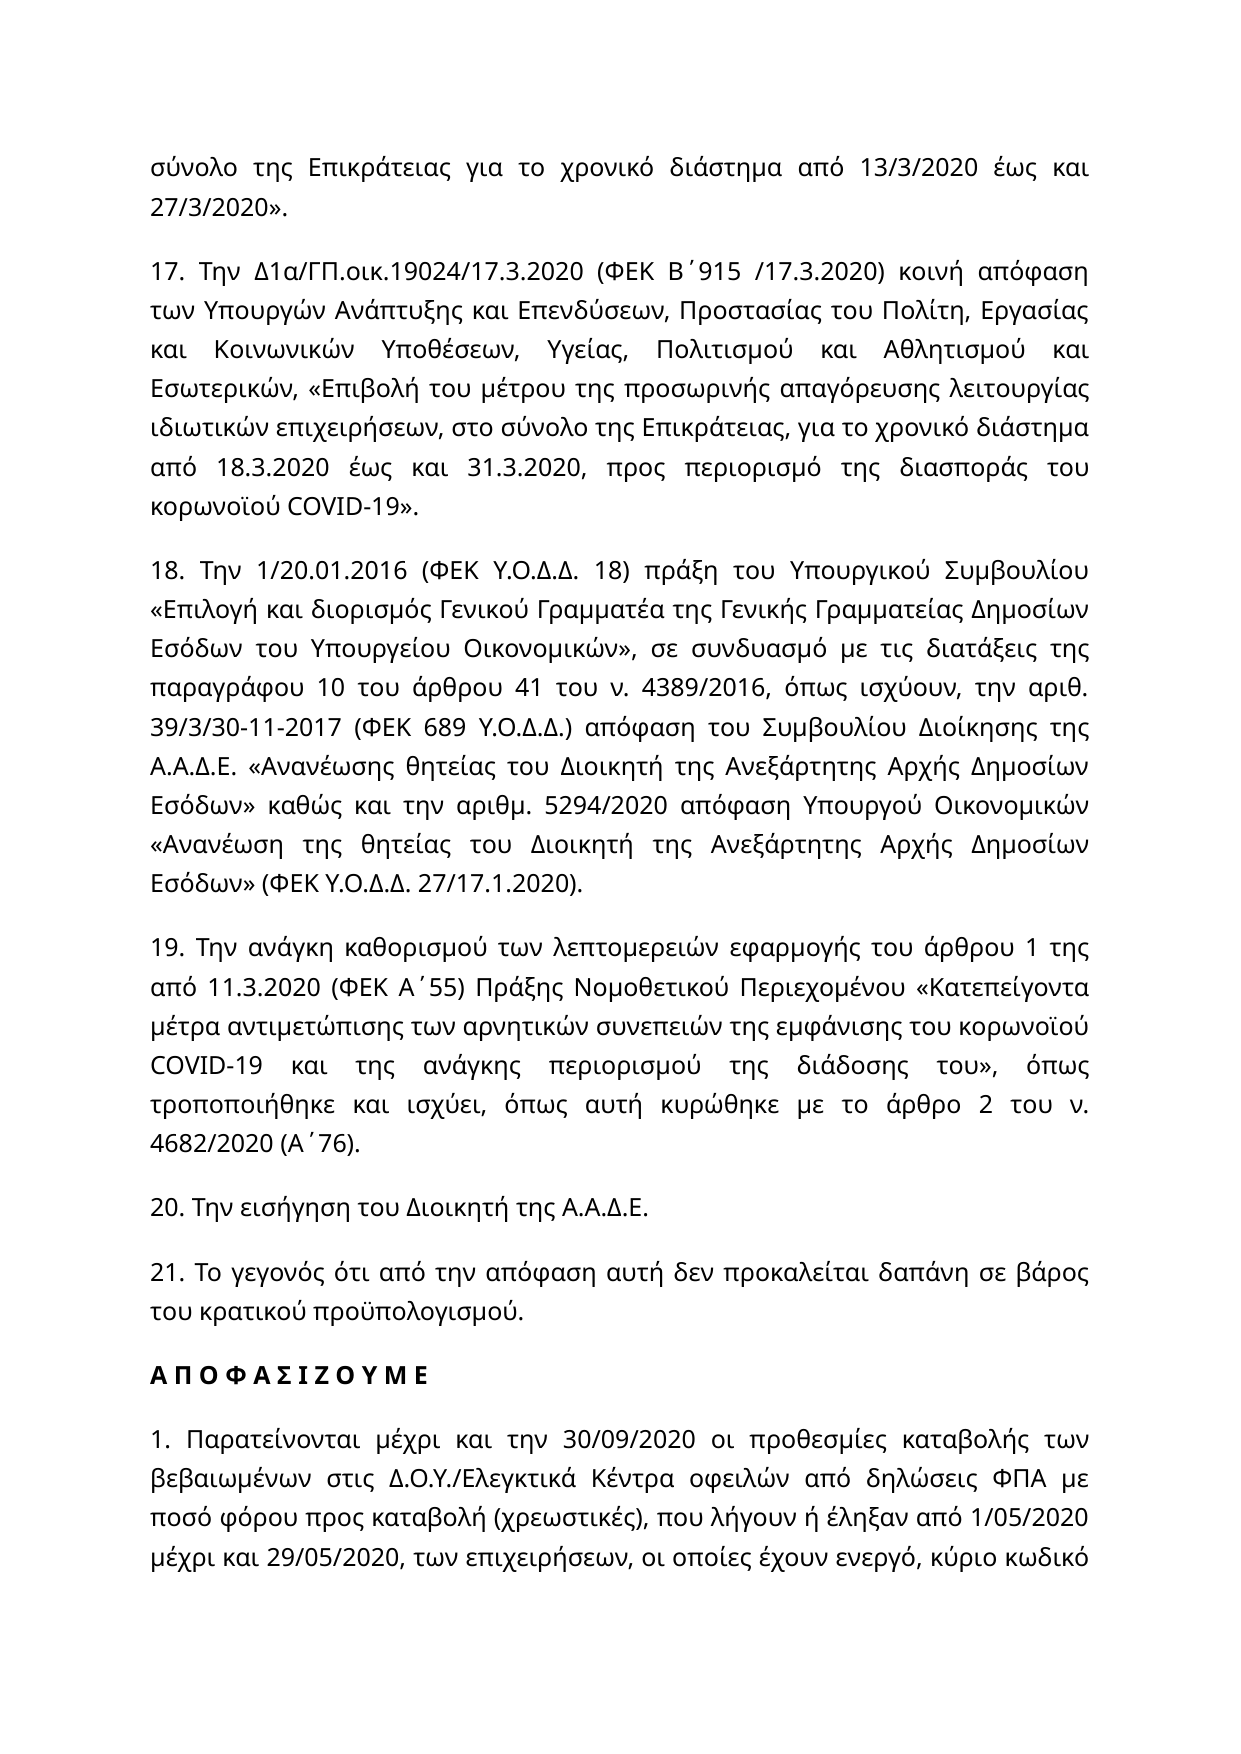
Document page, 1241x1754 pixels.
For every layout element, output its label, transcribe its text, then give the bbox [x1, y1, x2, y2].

text 20. Την εισήγηση του Διοικητή της Α.Α.Δ.Ε. [150, 1190, 1090, 1224]
text 17. Την Δ1α/ΓΠ.οικ.19024/17.3.2020 (ΦΕΚ Β΄915 /17.3.2020) κοινή απόφαση των Υπουργών Ανάπτυξης και Επενδύσεων, Προστασίας του Πολίτη, Εργασίας και Κοινωνικών Υποθέσεων, Υγείας, Πολιτισμού και Αθλητισμού και Εσωτερικών, «Επιβολή του μέτρου της προσωρινής απαγόρευσης λειτουργίας ιδιωτικών επιχειρήσεων, στο σύνολο της Επικράτειας, για το χρονικό διάστημα από 18.3.2020 έως και 31.3.2020, προς περιορισμό της διασποράς του κορωνοϊού COVID-19». [150, 253, 1090, 522]
text 21. Το γεγονός ότι από την απόφαση αυτή δεν προκαλείται δαπάνη σε βάρος του κρατικού προϋπολογισμού. [150, 1254, 1090, 1327]
text σύνολο της Επικράτειας για το χρονικό διάστημα από 13/3/2020 έως και 27/3/2020». [150, 150, 1090, 223]
text Α Π Ο Φ Α Σ Ι Ζ Ο Υ Μ Ε [150, 1357, 1090, 1392]
text 18. Την 1/20.01.2016 (ΦΕΚ Υ.Ο.Δ.Δ. 18) πράξη του Υπουργικού Συμβουλίου «Επιλογή και διορισμός Γενικού Γραμματέα της Γενικής Γραμματείας Δημοσίων Εσόδων του Υπουργείου Οικονομικών», σε συνδυασμό με τις διατάξεις της παραγράφου 10 του άρθρου 41 του ν. 4389/2016, όπως ισχύουν, την αριθ. 39/3/30-11-2017 (ΦΕΚ 689 Υ.Ο.Δ.Δ.) απόφαση του Συμβουλίου Διοίκησης της Α.Α.Δ.Ε. «Ανανέωσης θητείας του Διοικητή της Ανεξάρτητης Αρχής Δημοσίων Εσόδων» καθώς και την αριθμ. 5294/2020 απόφαση Υπουργού Οικονομικών «Ανανέωση της θητείας του Διοικητή της Ανεξάρτητης Αρχής Δημοσίων Εσόδων» (ΦΕΚ Υ.Ο.Δ.Δ. 27/17.1.2020). [150, 552, 1090, 900]
text 1. Παρατείνονται μέχρι και την 30/09/2020 οι προθεσμίες καταβολής των βεβαιωμένων στις Δ.Ο.Υ./Ελεγκτικά Κέντρα οφειλών από δηλώσεις ΦΠΑ με ποσό φόρου προς καταβολή (χρεωστικές), που λήγουν ή έληξαν από 1/05/2020 μέχρι και 29/05/2020, των επιχειρήσεων, οι οποίες έχουν ενεργό, κύριο κωδικό [150, 1422, 1090, 1573]
text 19. Την ανάγκη καθορισμού των λεπτομερειών εφαρμογής του άρθρου 1 της από 11.3.2020 (ΦΕΚ Α΄55) Πράξης Νομοθετικού Περιεχομένου «Κατεπείγοντα μέτρα αντιμετώπισης των αρνητικών συνεπειών της εμφάνισης του κορωνοϊού COVID-19 και της ανάγκης περιορισμού της διάδοσης του», όπως τροποποιήθηκε και ισχύει, όπως αυτή κυρώθηκε με το άρθρο 2 του ν. 4682/2020 (Α΄76). [150, 930, 1090, 1160]
